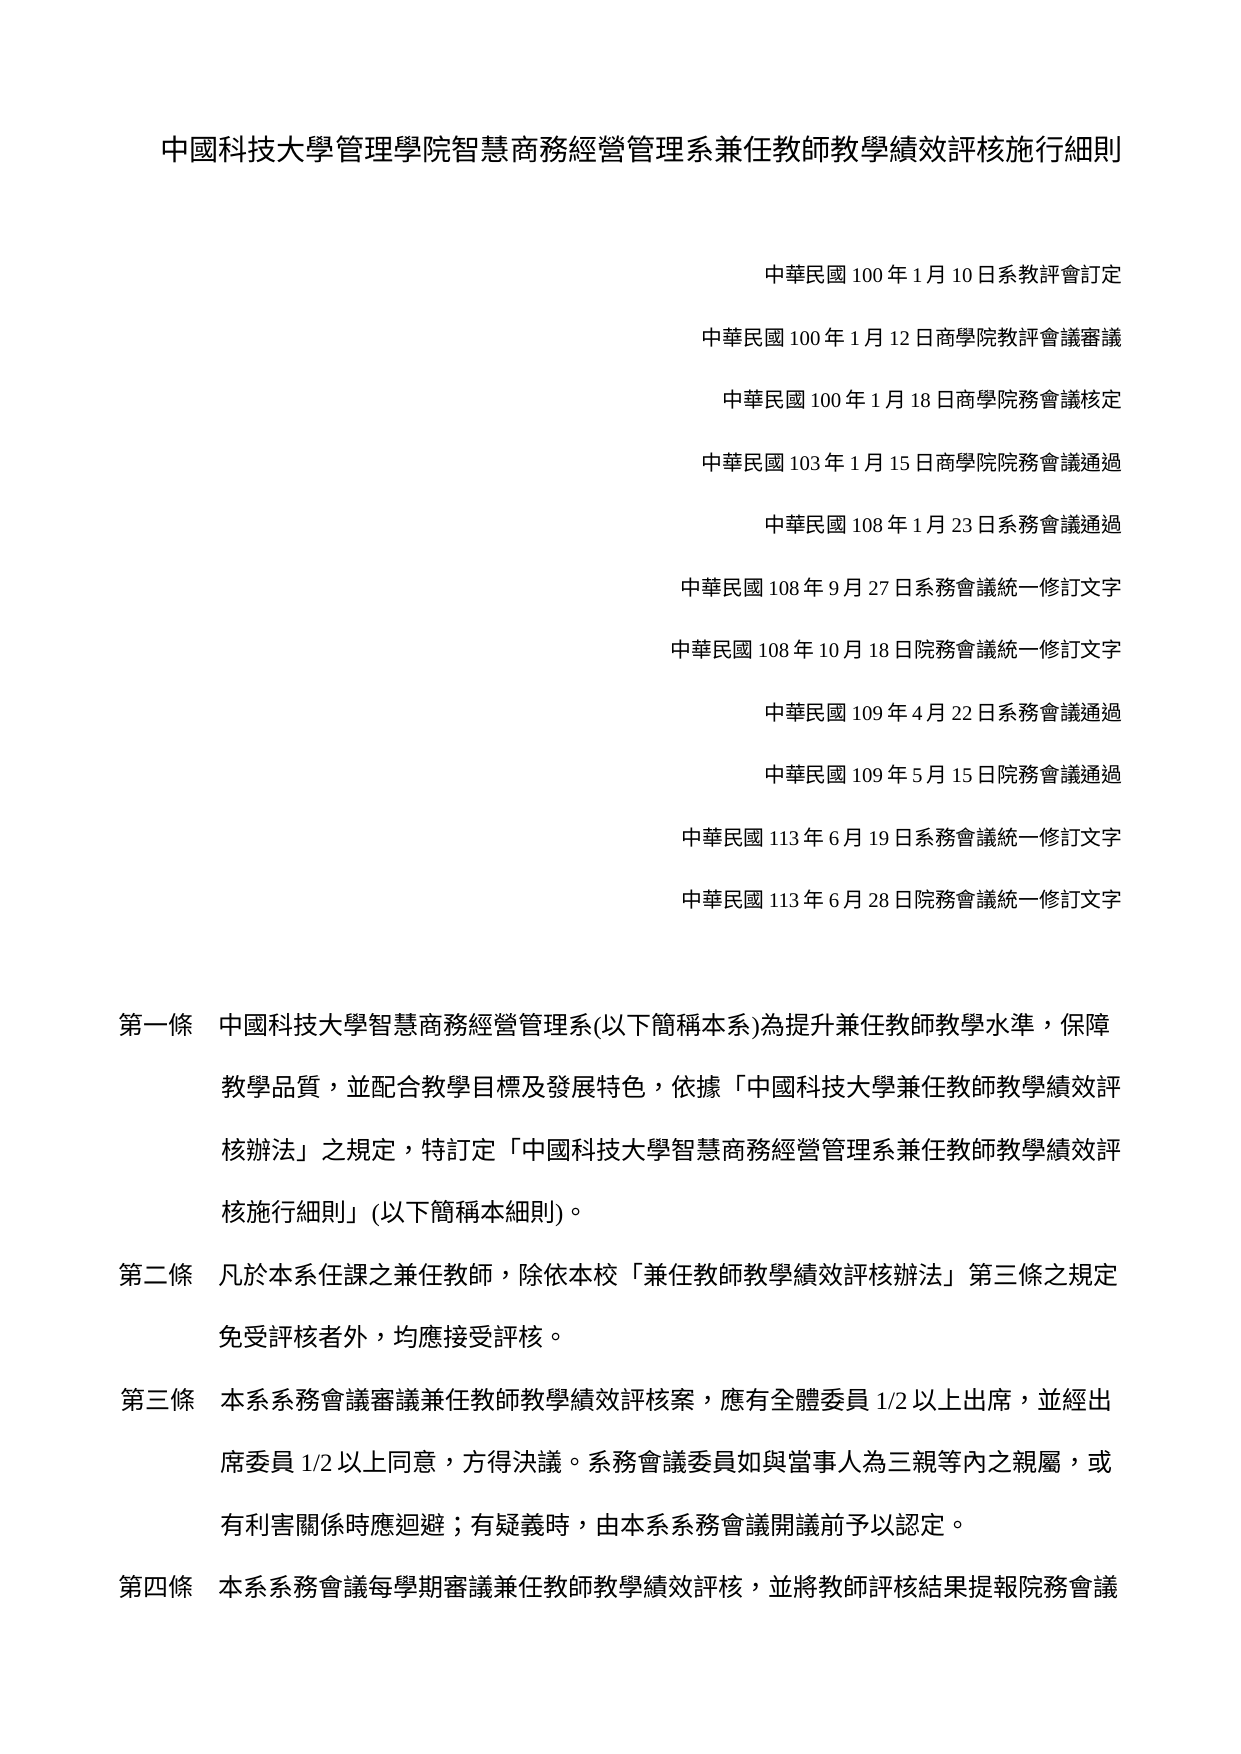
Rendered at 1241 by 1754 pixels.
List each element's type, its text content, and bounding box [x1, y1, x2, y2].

text 中華民國108年9月27日系務會議統一修訂文字 [118, 544, 1122, 607]
text 中國科技大學管理學院智慧商務經營管理系兼任教師教學績效評核施行細則 [118, 127, 1122, 169]
text 中華民國108年10月18日院務會議統一修訂文字 [118, 607, 1122, 669]
text 第三條 本系系務會議審議兼任教師教學績效評核案，應有全體委員1/2以上出席，並經出席委員1/2以上同意，方得決議。系務會議委員如與當事人為三親等內之親屬，或有利害關係時應迴避；有疑義時，由本系系務會議開議前予以認定。 [120, 1357, 1122, 1544]
text 中華民國113年6月28日院務會議統一修訂文字 [118, 857, 1122, 919]
text 第四條 本系系務會議每學期審議兼任教師教學績效評核，並將教師評核結果提報院務會議 [118, 1544, 1122, 1607]
text 中華民國108年1月23日系務會議通過 [118, 482, 1122, 544]
text 中華民國100年1月12日商學院教評會議審議 [118, 294, 1122, 357]
text 中華民國109年5月15日院務會議通過 [118, 732, 1122, 794]
text 中華民國109年4月22日系務會議通過 [118, 669, 1122, 732]
text 中華民國100年1月18日商學院務會議核定 [118, 357, 1122, 419]
text 中華民國100年1月10日系教評會訂定 [118, 232, 1122, 294]
text 中華民國113年6月19日系務會議統一修訂文字 [118, 794, 1122, 857]
text 中華民國103年1月15日商學院院務會議通過 [118, 419, 1122, 482]
text 第一條 中國科技大學智慧商務經營管理系(以下簡稱本系)為提升兼任教師教學水準，保障教學品質，並配合教學目標及發展特色，依據「中國科技大學兼任教師教學績效評核辦法」之規定，特訂定「中國科技大學智慧商務經營管理系兼任教師教學績效評核施行細則」(以下簡稱本細則)。 [118, 982, 1122, 1232]
text 第二條 凡於本系任課之兼任教師，除依本校「兼任教師教學績效評核辦法」第三條之規定免受評核者外，均應接受評核。 [118, 1232, 1122, 1357]
